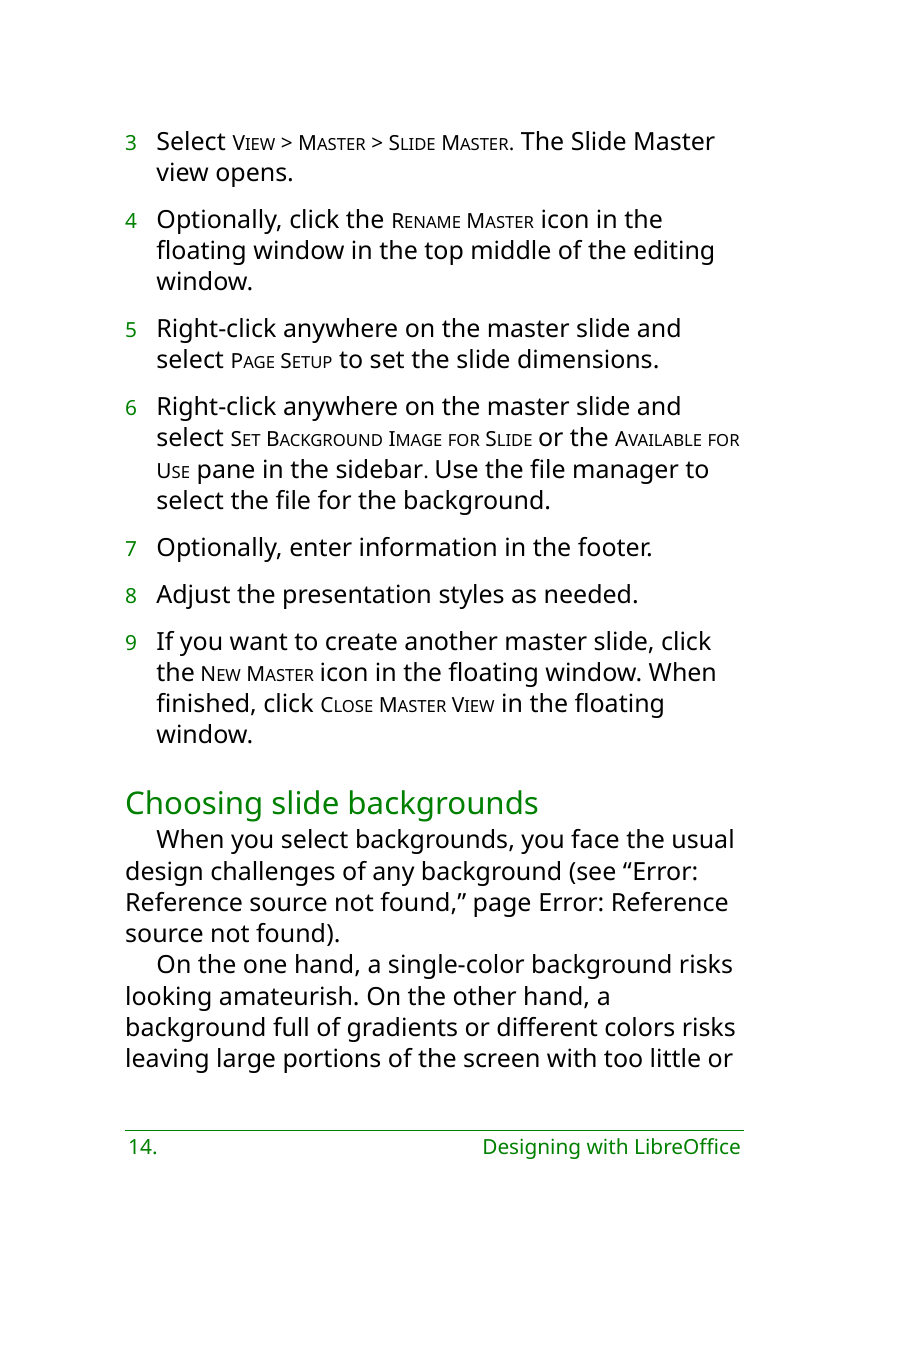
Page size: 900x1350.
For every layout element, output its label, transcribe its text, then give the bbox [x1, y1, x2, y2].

list If you want to create another master slide, click the New Master icon in the floating window. When finished, click Close Master View in the floating window. [125, 625, 744, 750]
text When you select backgrounds, you face the usual design challenges of any background (see “Error: Reference source not found,” page Error: Reference source not found). [125, 824, 744, 949]
list Right-click anywhere on the master slide and select Page Setup to set the slide dimensions. [125, 312, 744, 375]
subtitle Choosing slide backgrounds [125, 781, 744, 824]
list Optionally, click the Rename Master icon in the floating window in the top middle of the editing window. [125, 203, 744, 297]
list Adjust the presentation styles as needed. [125, 578, 744, 609]
list Select View > Master > Slide Master. The Slide Master view opens. [125, 125, 744, 187]
text On the one hand, a single-color background risks looking amateurish. On the other hand, a background full of gradients or different colors risks leaving large portions of the screen with too little or [125, 949, 744, 1074]
list Optionally, enter information in the footer. [125, 531, 744, 562]
list Right-click anywhere on the master slide and select Set Background Image for Slide or the Available for Use pane in the sidebar. Use the file manager to select the file for the background. [125, 391, 744, 516]
